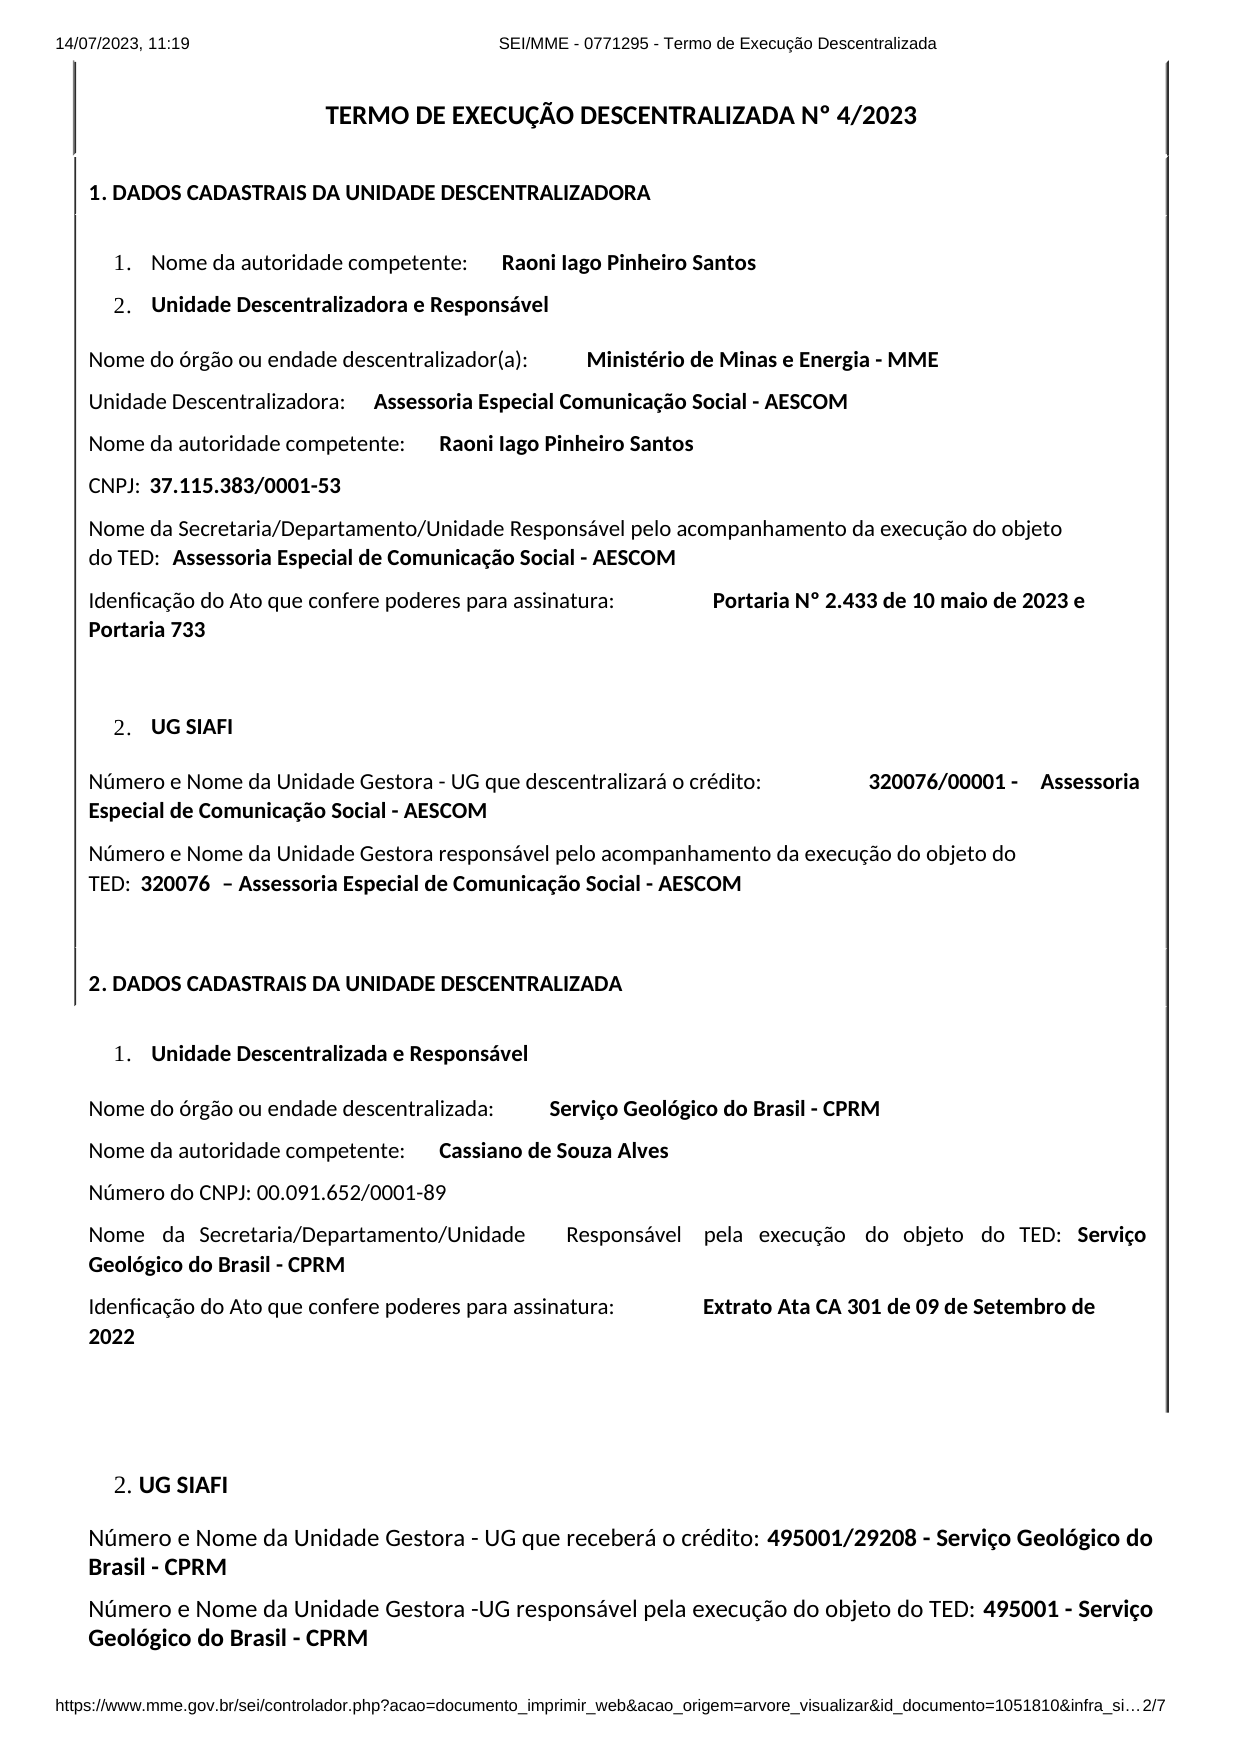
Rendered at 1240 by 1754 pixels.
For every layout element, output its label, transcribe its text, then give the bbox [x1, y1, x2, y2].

text Número e Nome da Unidade Gestora -UG responsável pela execução do objeto do TED: 495001 - Serviço Geológico do Brasil - CPRM [88, 1594, 1154, 1653]
subtitle 2. UG SIAFI [113, 1469, 1166, 1499]
text Número e Nome da Unidade Gestora - UG que receberá o crédito: 495001/29208 - Serviço Geológico do Brasil - CPRM [88, 1523, 1154, 1582]
